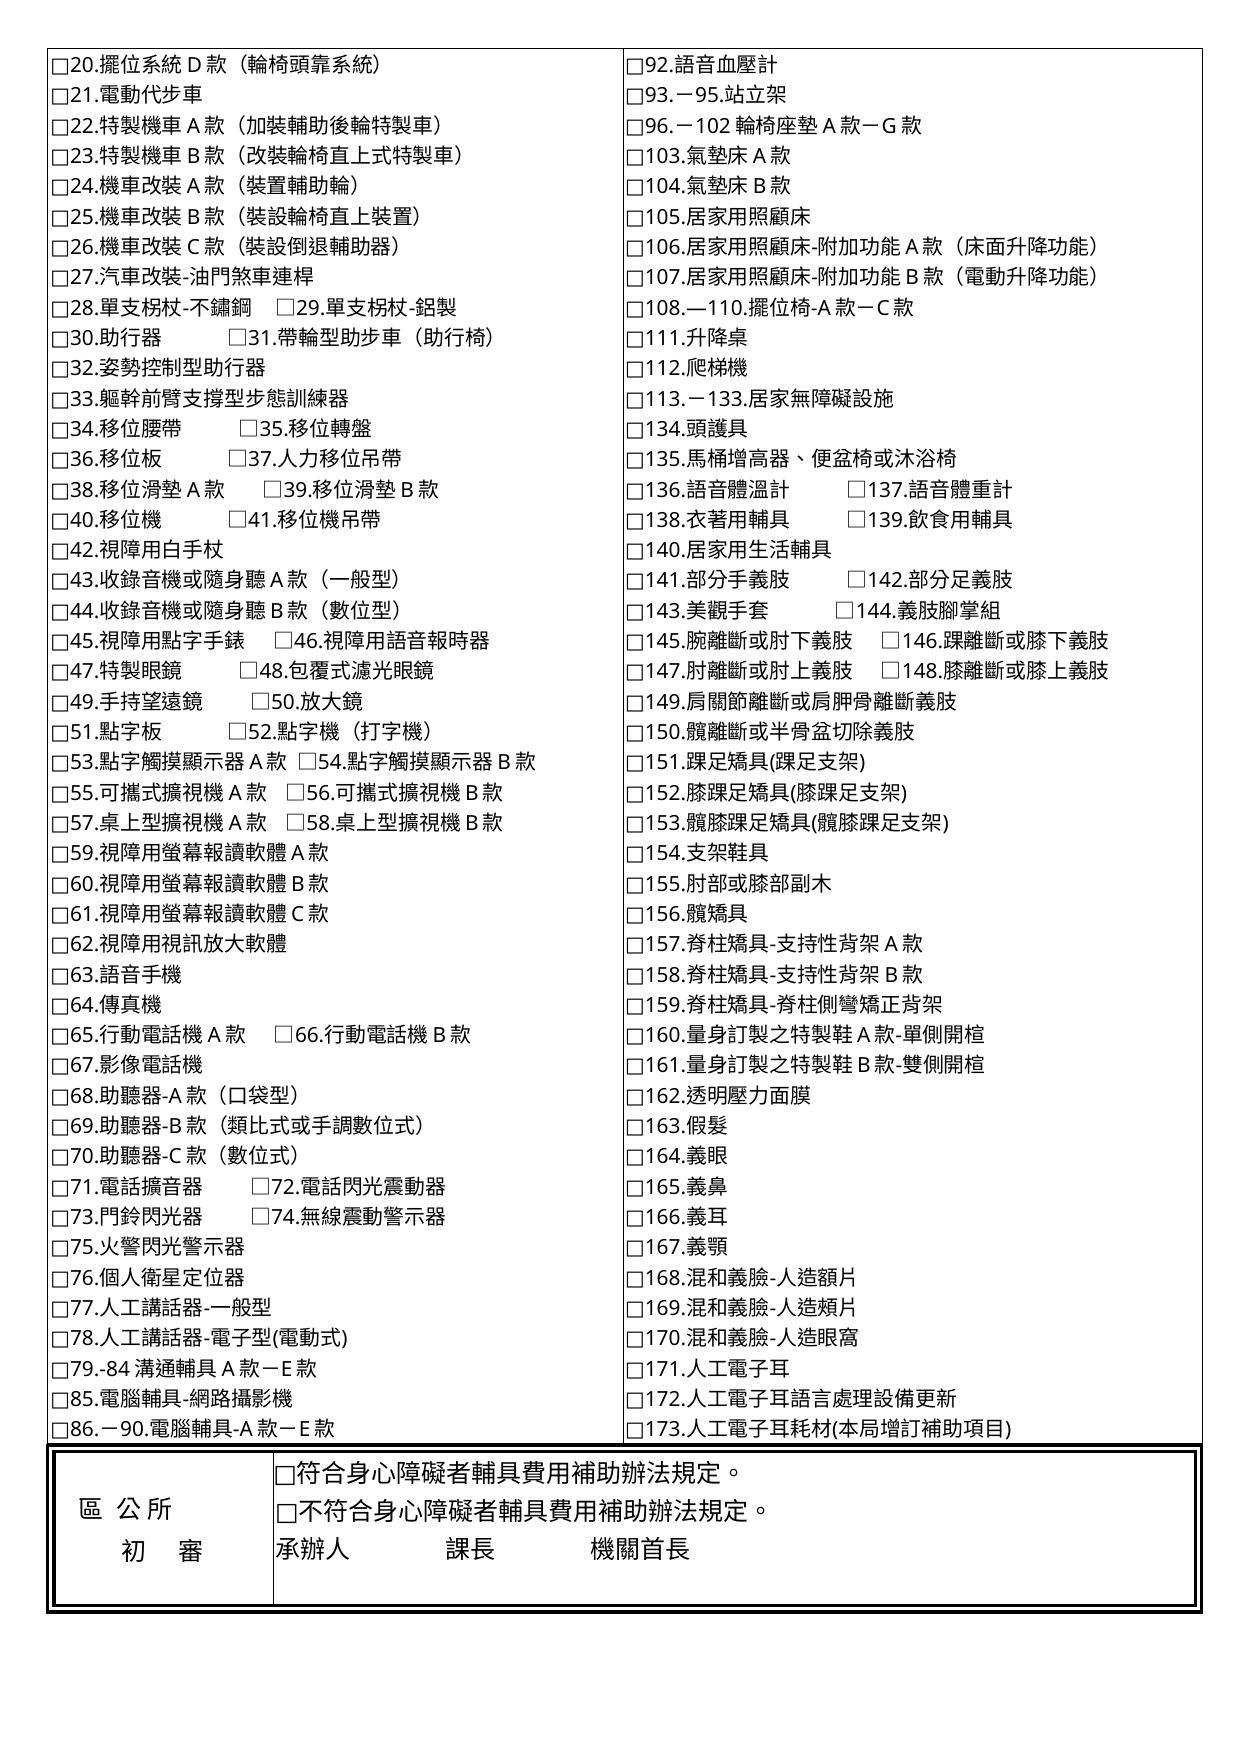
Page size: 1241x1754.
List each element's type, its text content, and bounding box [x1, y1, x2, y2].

table_cell □92.語音血壓計 □93.－95.站立架 □96.－102輪椅座墊A款－G款 □103.氣墊床A款 □104.氣墊床B款 □105.居家用照顧床 □106.居家用照顧床-附加功能A款（床面升降功能） □107.居家用照顧床-附加功能B款（電動升降功能） □108.—110.擺位椅-A款－C款 □111.升降桌 □112.爬梯機 □113.－133.居家無障礙設施 □134.頭護具 □135.馬桶增高器、便盆椅或沐浴椅 □136.語音體溫計 □137.語音體重計 □138.衣著用輔具 □139.飲食用輔具 □140.居家用生活輔具 □141.部分手義肢 □142.部分足義肢 □143.美觀手套 □144.義肢腳掌組 □145.腕離斷或肘下義肢 □146.踝離斷或膝下義肢 □147.肘離斷或肘上義肢 □148.膝離斷或膝上義肢 □149.肩關節離斷或肩胛骨離斷義肢 □150.髖離斷或半骨盆切除義肢 □151.踝足矯具(踝足支架) □152.膝踝足矯具(膝踝足支架) □153.髖膝踝足矯具(髖膝踝足支架) □154.支架鞋具 □155.肘部或膝部副木 □156.髖矯具 □157.脊柱矯具-支持性背架A款 □158.脊柱矯具-支持性背架B款 □159.脊柱矯具-脊柱側彎矯正背架 □160.量身訂製之特製鞋A款-單側開楦 □161.量身訂製之特製鞋B款-雙側開楦 □162.透明壓力面膜 □163.假髮 □164.義眼 □165.義鼻 □166.義耳 □167.義顎 □168.混和義臉-人造額片 □169.混和義臉-人造頰片 □170.混和義臉-人造眼窩 □171.人工電子耳 □172.人工電子耳語言處理設備更新 □173.人工電子耳耗材(本局增訂補助項目) [624, 49, 1202, 1443]
table_header 區 公 所 初 審 [51, 1447, 274, 1604]
table_header □符合身心障礙者輔具費用補助辦法規定。 □不符合身心障礙者輔具費用補助辦法規定。 承辦人 課長 機關首長 [274, 1447, 1198, 1604]
table_cell □20.擺位系統D款（輪椅頭靠系統） □21.電動代步車 □22.特製機車A款（加裝輔助後輪特製車） □23.特製機車B款（改裝輪椅直上式特製車） □24.機車改裝A款（裝置輔助輪） □25.機車改裝B款（裝設輪椅直上裝置） □26.機車改裝C款（裝設倒退輔助器） □27.汽車改裝-油門煞車連桿 □28.單支柺杖-不鏽鋼 □29.單支柺杖-鋁製 □30.助行器 □31.帶輪型助步車（助行椅） □32.姿勢控制型助行器 □33.軀幹前臂支撐型步態訓練器 □34.移位腰帶 □35.移位轉盤 □36.移位板 □37.人力移位吊帶 □38.移位滑墊A款 □39.移位滑墊B款 □40.移位機 □41.移位機吊帶 □42.視障用白手杖 □43.收錄音機或隨身聽A款（一般型） □44.收錄音機或隨身聽B款（數位型） □45.視障用點字手錶 □46.視障用語音報時器 □47.特製眼鏡 □48.包覆式濾光眼鏡 □49.手持望遠鏡 □50.放大鏡 □51.點字板 □52.點字機（打字機） □53.點字觸摸顯示器A款 □54.點字觸摸顯示器B款 □55.可攜式擴視機A款 □56.可攜式擴視機B款 □57.桌上型擴視機A款 □58.桌上型擴視機B款 □59.視障用螢幕報讀軟體A款 □60.視障用螢幕報讀軟體B款 □61.視障用螢幕報讀軟體C款 □62.視障用視訊放大軟體 □63.語音手機 □64.傳真機 □65.行動電話機A款 □66.行動電話機B款 □67.影像電話機 □68.助聽器-A款（口袋型） □69.助聽器-B款（類比式或手調數位式） □70.助聽器-C款（數位式） □71.電話擴音器 □72.電話閃光震動器 □73.門鈴閃光器 □74.無線震動警示器 □75.火警閃光警示器 □76.個人衛星定位器 □77.人工講話器-一般型 □78.人工講話器-電子型(電動式) □79.-84溝通輔具A款－E款 □85.電腦輔具-網路攝影機 □86.－90.電腦輔具-A款－E款 [48, 49, 623, 1443]
